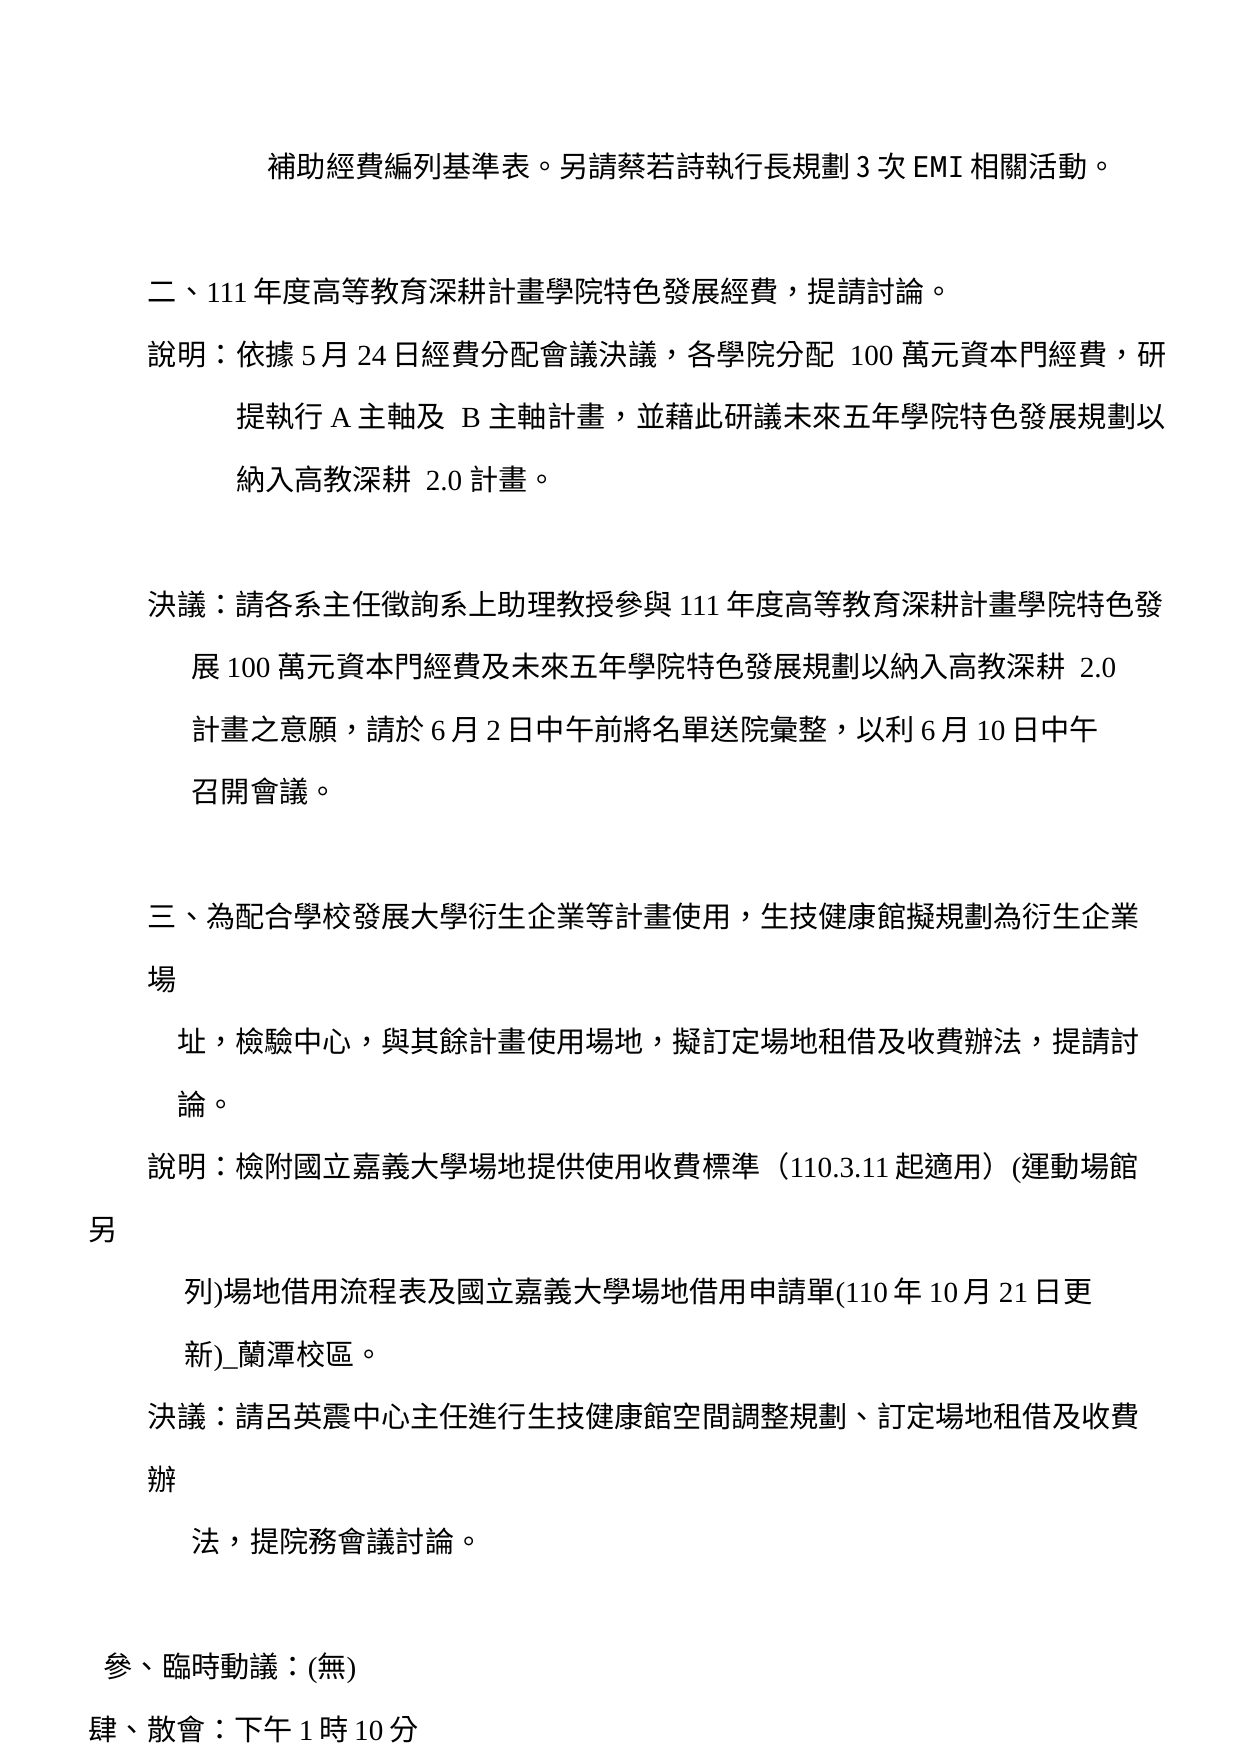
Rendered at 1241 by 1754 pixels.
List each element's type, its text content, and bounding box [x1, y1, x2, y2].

text 列)場地借用流程表及國立嘉義大學場地借用申請單(110年10月21日更 [88, 1248, 1167, 1311]
text 二、111年度高等教育深耕計畫學院特色發展經費，提請討論。 [148, 248, 1167, 311]
text 展100 萬元資本門經費及未來五年學院特色發展規劃以納入高教深耕 2.0 [148, 623, 1167, 686]
text 法，提院務會議討論。 [148, 1498, 1167, 1561]
text 說明：檢附國立嘉義大學場地提供使用收費標準（110.3.11起適用）(運動場館另 [88, 1123, 1167, 1248]
text 論。 [148, 1061, 1167, 1123]
text 決議：請各系主任徵詢系上助理教授參與111年度高等教育深耕計畫學院特色發 [148, 561, 1167, 623]
text 補助經費編列基準表。另請蔡若詩執行長規劃3次EMI相關活動。 [162, 123, 1167, 186]
text 新)_蘭潭校區。 [88, 1311, 1167, 1373]
text 三、為配合學校發展大學衍生企業等計畫使用，生技健康館擬規劃為衍生企業場 [148, 873, 1167, 998]
text 計畫之意願，請於6月2日中午前將名單送院彙整，以利6月10日中午 [148, 686, 1167, 748]
text 說明：依據5月24日經費分配會議決議，各學院分配 100 萬元資本門經費，研提執行A 主軸及 B 主軸計畫，並藉此研議未來五年學院特色發展規劃以納入高教深耕 2.0 計畫。 [148, 311, 1167, 498]
text 址，檢驗中心，與其餘計畫使用場地，擬訂定場地租借及收費辦法，提請討 [148, 998, 1167, 1061]
text 參、臨時動議：(無) [103, 1623, 1167, 1686]
text 肆、散會：下午1時10分 [74, 1686, 1167, 1748]
text 召開會議。 [148, 748, 1167, 811]
text 決議：請呂英震中心主任進行生技健康館空間調整規劃、訂定場地租借及收費辦 [148, 1373, 1167, 1498]
